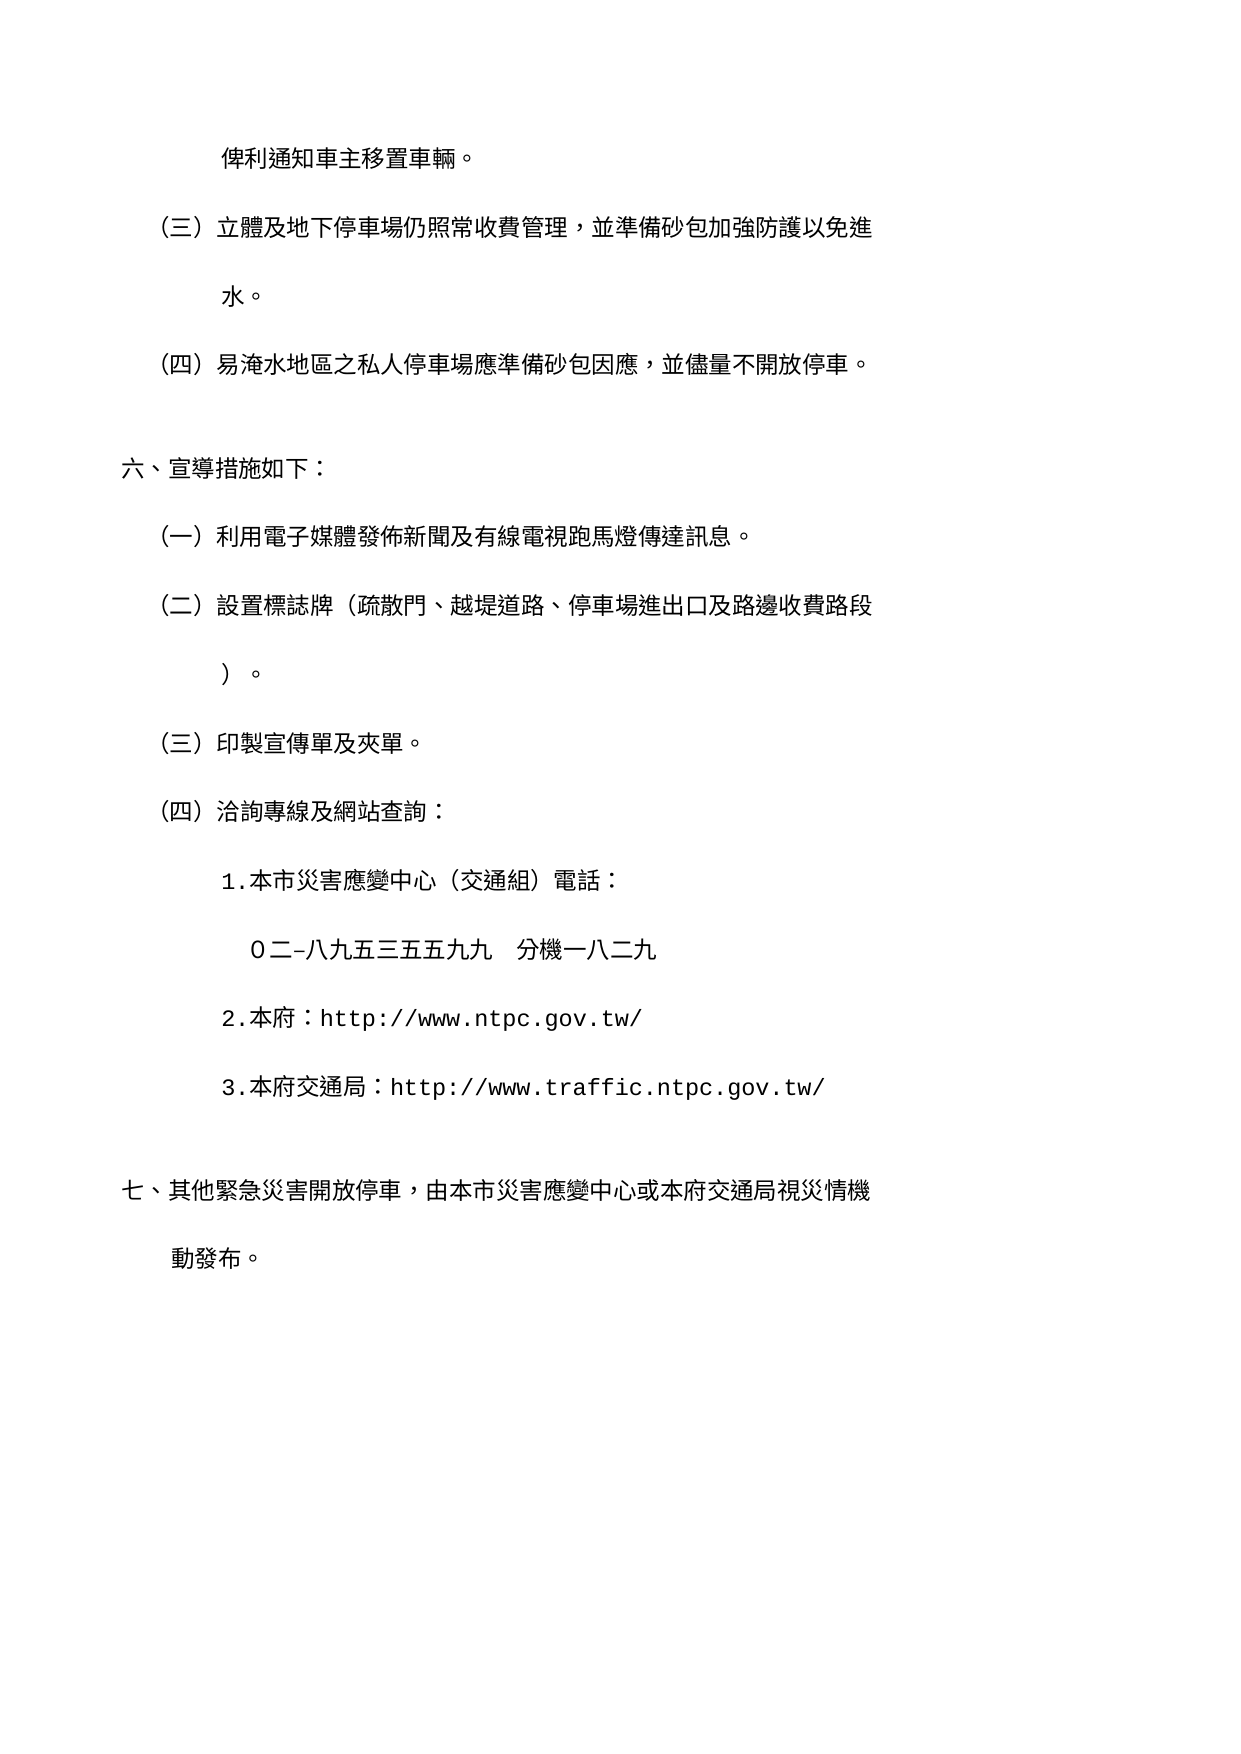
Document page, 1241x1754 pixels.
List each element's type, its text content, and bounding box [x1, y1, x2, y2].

table_cell 六、宣導措施如下： （一）利用電子媒體發佈新聞及有線電視跑馬燈傳達訊息。 （二）設置標誌牌（疏散門、越堤道路、停車場進出口及路邊收費路段 ）。 （三）印製宣傳單及夾單。 （四）洽詢專線及網站查詢： 1.本市災害應變中心（交通組）電話： ０二–八九五三五五九九 分機一八二九 2.本府：http://www.ntpc.gov.tw/ 3.本府交通局：http://www.traffic.ntpc.gov.tw/ [118, 428, 876, 1150]
table_cell 俾利通知車主移置車輛。 （三）立體及地下停車場仍照常收費管理，並準備砂包加強防護以免進 水。 （四）易淹水地區之私人停車場應準備砂包因應，並儘量不開放停車。 [118, 118, 876, 428]
table_cell 七、其他緊急災害開放停車，由本市災害應變中心或本府交通局視災情機 動發布。 [118, 1150, 876, 1293]
